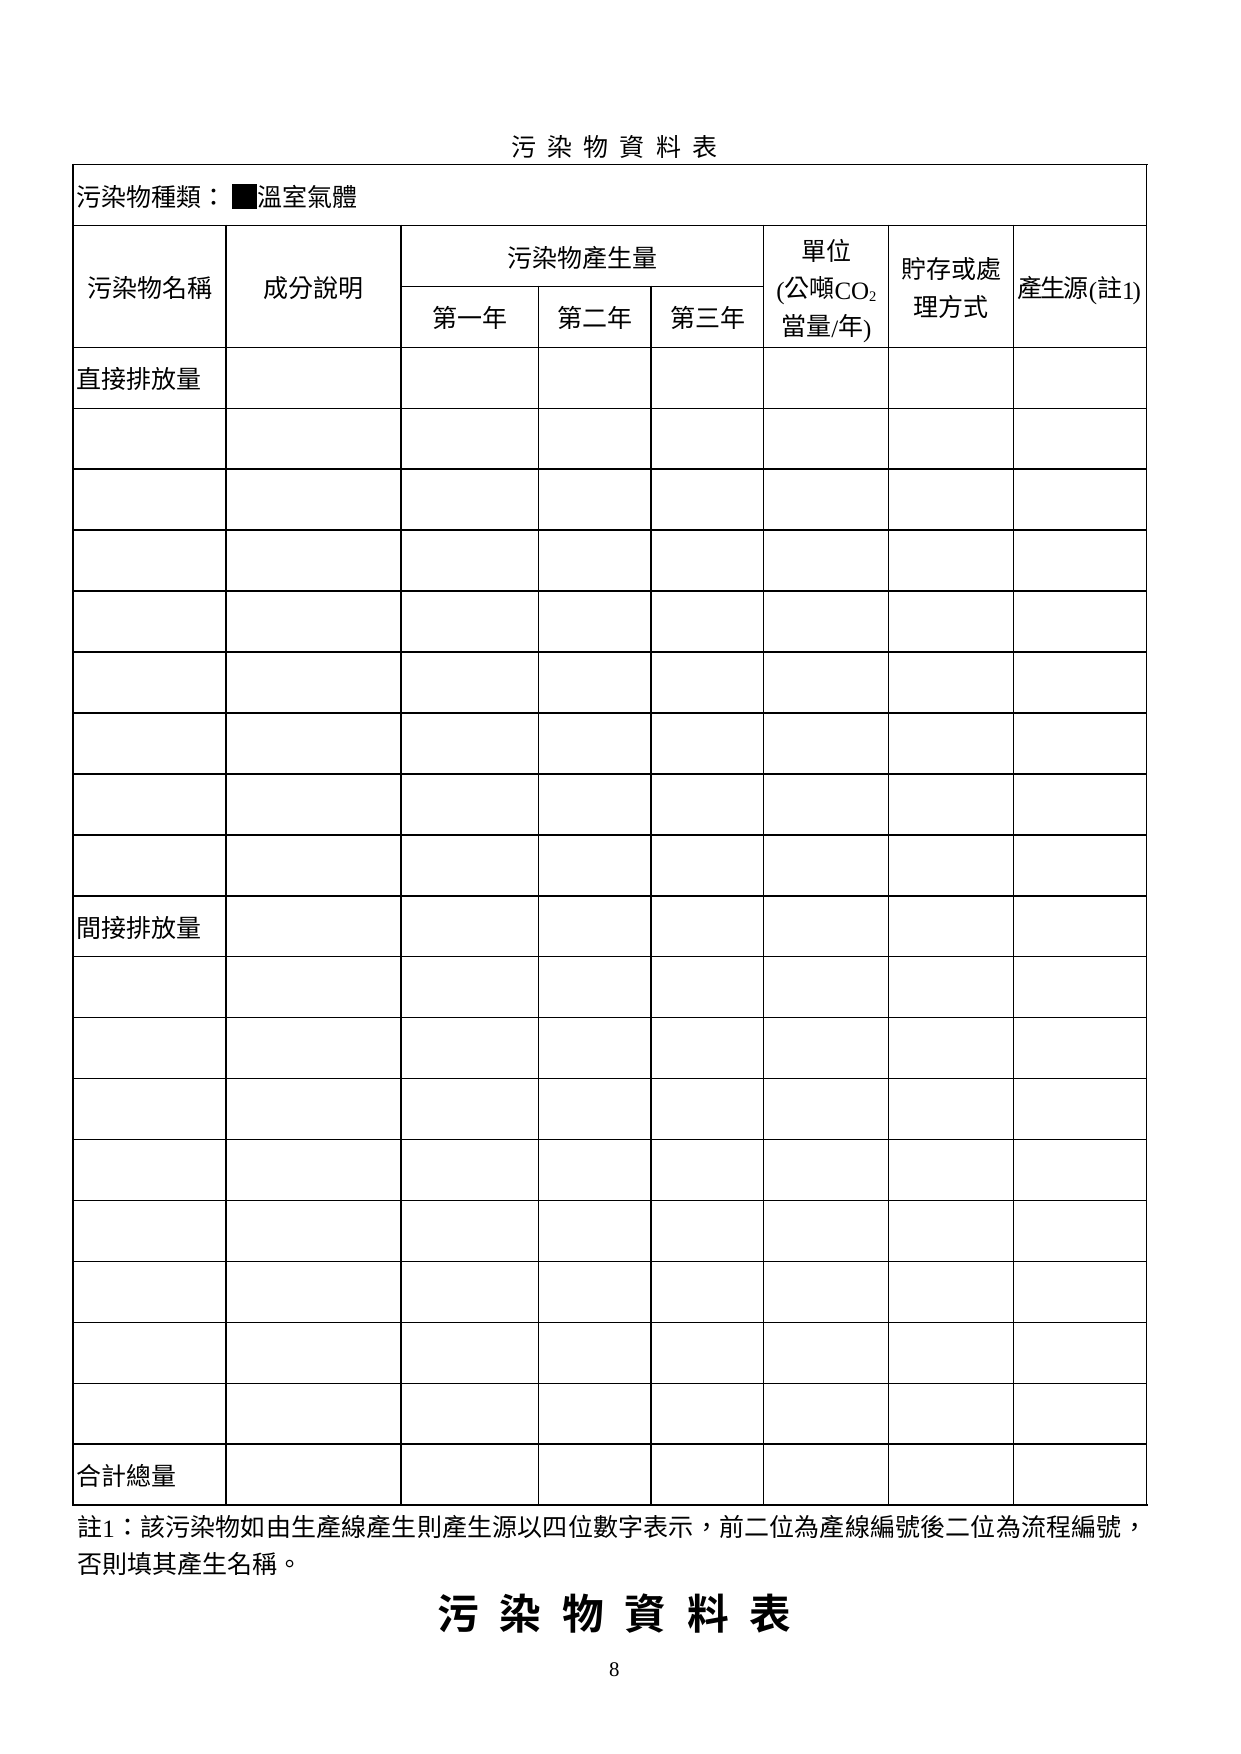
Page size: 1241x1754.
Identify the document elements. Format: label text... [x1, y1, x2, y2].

table_cell [764, 1384, 888, 1443]
table_cell [227, 1384, 400, 1443]
table_cell [652, 714, 763, 773]
table_cell [227, 1445, 400, 1504]
table_cell [74, 1262, 225, 1321]
table_cell [539, 409, 650, 468]
table_cell [227, 957, 400, 1017]
table_cell [889, 957, 1013, 1017]
table_cell [402, 348, 538, 407]
table_cell [652, 470, 763, 529]
table_cell 第三年 [652, 287, 763, 346]
table_cell [402, 1140, 538, 1199]
table_cell [1014, 1445, 1146, 1504]
table_cell [889, 1140, 1013, 1199]
table_cell 合計總量 [74, 1445, 225, 1504]
table_cell [539, 836, 650, 895]
table_cell [539, 531, 650, 590]
table_cell [539, 1384, 650, 1443]
table_cell [74, 1018, 225, 1078]
table_cell [539, 1201, 650, 1261]
table_cell [764, 592, 888, 651]
table_cell [539, 1262, 650, 1321]
table_cell [539, 1445, 650, 1504]
table_cell [227, 348, 400, 407]
table_cell [889, 1323, 1013, 1382]
text 污 染 物 資 料 表 [77, 126, 1152, 164]
table_cell [539, 592, 650, 651]
table_cell [227, 1262, 400, 1321]
table_cell [652, 1018, 763, 1078]
table_cell [889, 714, 1013, 773]
table_cell [539, 470, 650, 529]
table_cell [227, 714, 400, 773]
table_cell [539, 1079, 650, 1139]
table_cell [539, 1018, 650, 1078]
table_cell [402, 1384, 538, 1443]
table_cell [889, 1018, 1013, 1078]
table_cell [74, 531, 225, 590]
table_cell [1014, 1140, 1146, 1199]
table_cell [74, 1384, 225, 1443]
table_cell [227, 531, 400, 590]
table_cell 產生源(註1) [1014, 226, 1146, 346]
table_cell [74, 836, 225, 895]
table_cell [889, 1079, 1013, 1139]
table_cell 第二年 [539, 287, 650, 346]
table_cell [1014, 470, 1146, 529]
table_cell [539, 957, 650, 1017]
table_cell [889, 348, 1013, 407]
table_cell [889, 531, 1013, 590]
table_cell [539, 348, 650, 407]
table_cell [652, 836, 763, 895]
table_cell [539, 897, 650, 956]
table_cell [652, 592, 763, 651]
table_cell [402, 897, 538, 956]
table_cell [652, 775, 763, 834]
table_cell [1014, 1262, 1146, 1321]
table_cell [1014, 714, 1146, 773]
table_cell [74, 957, 225, 1017]
table_cell [764, 1445, 888, 1504]
table_cell [402, 1018, 538, 1078]
table_cell [1014, 775, 1146, 834]
table_cell [1014, 1384, 1146, 1443]
table_cell [652, 409, 763, 468]
table_cell [402, 653, 538, 712]
table_cell [1014, 1323, 1146, 1382]
table_cell [1014, 348, 1146, 407]
table_cell [652, 653, 763, 712]
table_cell [1014, 957, 1146, 1017]
table_cell [74, 1140, 225, 1199]
table_cell 成分說明 [227, 226, 400, 346]
table_cell [764, 1201, 888, 1261]
table_cell [764, 714, 888, 773]
table_cell [539, 714, 650, 773]
table_cell [889, 897, 1013, 956]
table_cell [1014, 1018, 1146, 1078]
table_cell [889, 775, 1013, 834]
table_cell [652, 1140, 763, 1199]
table_cell [227, 1323, 400, 1382]
table_cell [764, 1018, 888, 1078]
table_cell [652, 1079, 763, 1139]
table_cell [652, 1201, 763, 1261]
table_cell [227, 897, 400, 956]
table_cell [227, 1201, 400, 1261]
table_cell [1014, 836, 1146, 895]
table_cell [227, 836, 400, 895]
table_cell [74, 592, 225, 651]
table_cell [402, 957, 538, 1017]
table_cell [74, 1201, 225, 1261]
table_cell [402, 1323, 538, 1382]
table_cell [652, 957, 763, 1017]
table_cell [764, 653, 888, 712]
table_cell [74, 653, 225, 712]
table_cell [889, 1384, 1013, 1443]
table_cell [74, 409, 225, 468]
table_cell [652, 1262, 763, 1321]
table_cell [652, 348, 763, 407]
table_cell [652, 1384, 763, 1443]
table_cell [764, 1262, 888, 1321]
table_cell [227, 653, 400, 712]
table_cell [539, 775, 650, 834]
table_cell 貯存或處理方式 [889, 226, 1013, 346]
table_cell [539, 653, 650, 712]
text 註1：該污染物如由生產線產生則產生源以四位數字表示，前二位為產線編號後二位為流程編號，否則填其產生名稱。 [77, 1506, 1152, 1581]
table_cell [402, 470, 538, 529]
table_cell [1014, 653, 1146, 712]
table_cell [74, 714, 225, 773]
table_cell [539, 1140, 650, 1199]
table_cell [889, 836, 1013, 895]
table_cell [764, 1323, 888, 1382]
table_cell 第一年 [402, 287, 538, 346]
table_cell [74, 1079, 225, 1139]
table_cell [652, 1445, 763, 1504]
table_cell [74, 1323, 225, 1382]
table_cell [1014, 409, 1146, 468]
table_cell [889, 592, 1013, 651]
table_cell [227, 1018, 400, 1078]
table_cell [227, 775, 400, 834]
table_cell [764, 409, 888, 468]
table_cell [402, 592, 538, 651]
table_cell [402, 409, 538, 468]
table_cell [1014, 897, 1146, 956]
table_cell [402, 836, 538, 895]
table_header 污染物種類： █溫室氣體 [74, 165, 1146, 224]
table_cell [1014, 1201, 1146, 1261]
table_cell [764, 531, 888, 590]
table_cell [402, 1262, 538, 1321]
table_cell [889, 470, 1013, 529]
table_cell [227, 592, 400, 651]
table_cell [1014, 592, 1146, 651]
table_cell [889, 1262, 1013, 1321]
table_cell 污染物名稱 [74, 226, 225, 346]
table_cell [652, 1323, 763, 1382]
table_cell [889, 1201, 1013, 1261]
table_cell [764, 1079, 888, 1139]
table_cell [402, 531, 538, 590]
table_cell [402, 1079, 538, 1139]
table_cell [227, 1079, 400, 1139]
table_cell [764, 836, 888, 895]
table_cell [227, 470, 400, 529]
table_cell [764, 470, 888, 529]
table_cell [227, 1140, 400, 1199]
text 污 染 物 資 料 表 [77, 1581, 1152, 1641]
table_cell [889, 653, 1013, 712]
table_cell 直接排放量 [74, 348, 225, 407]
table_cell [764, 897, 888, 956]
table_cell [402, 1445, 538, 1504]
table_cell [402, 775, 538, 834]
table_cell [402, 714, 538, 773]
table_cell [764, 1140, 888, 1199]
table_cell [74, 470, 225, 529]
table_cell [889, 1445, 1013, 1504]
table_cell 污染物產生量 [402, 226, 763, 286]
table_cell [764, 775, 888, 834]
table_cell [1014, 1079, 1146, 1139]
table_cell [227, 409, 400, 468]
table_cell [402, 1201, 538, 1261]
table_cell [539, 1323, 650, 1382]
table_cell [652, 897, 763, 956]
table_cell [889, 409, 1013, 468]
table_cell [74, 775, 225, 834]
table_cell 單位 (公噸CO2當量/年) [764, 226, 888, 346]
table_cell [764, 957, 888, 1017]
table_cell [1014, 531, 1146, 590]
table_cell 間接排放量 [74, 897, 225, 956]
table_cell [652, 531, 763, 590]
table_cell [764, 348, 888, 407]
